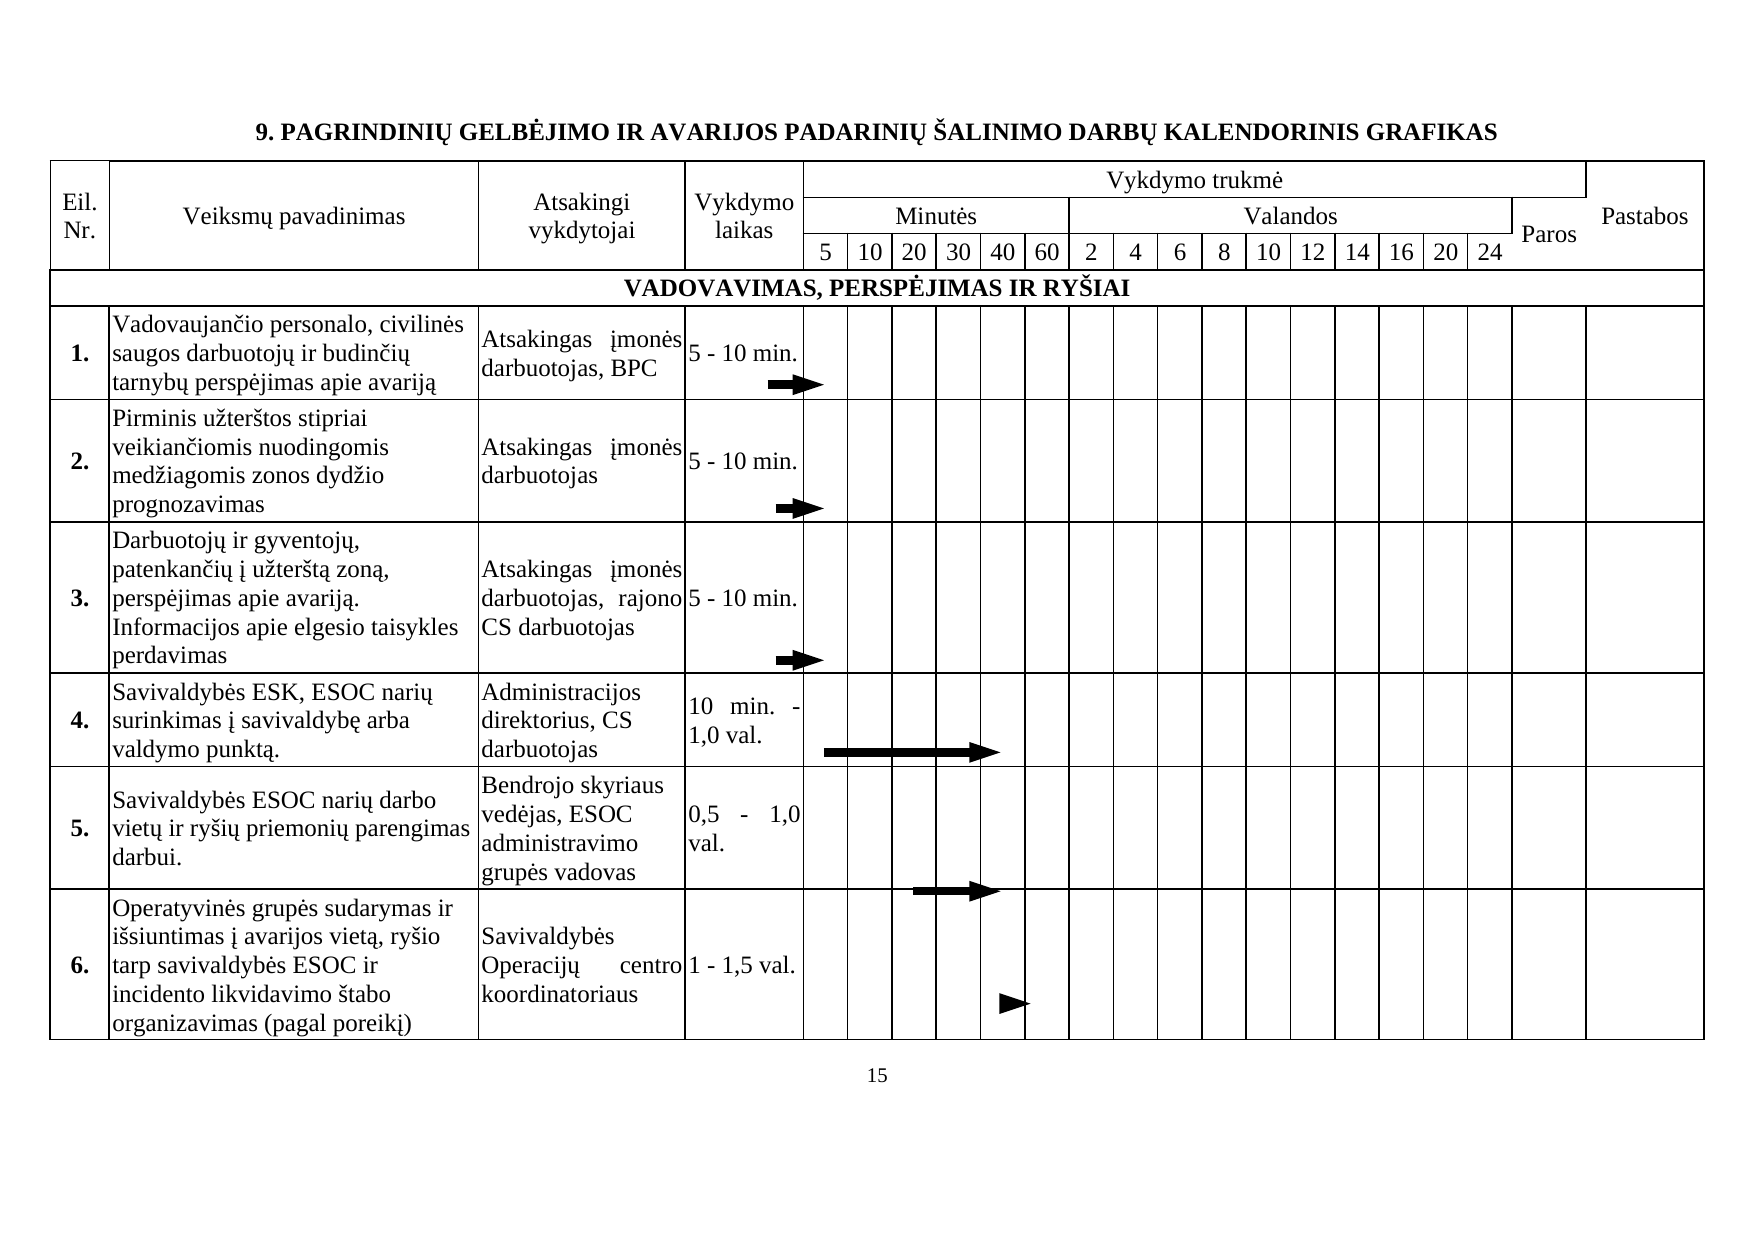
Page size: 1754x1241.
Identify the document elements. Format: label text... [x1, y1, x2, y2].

table_cell [1114, 890, 1157, 1039]
table_cell [937, 757, 980, 766]
table_cell [1247, 674, 1290, 766]
table_cell [981, 890, 1024, 1039]
table_cell [937, 895, 980, 1039]
table_cell [1468, 307, 1511, 399]
table_cell [937, 674, 980, 748]
table_cell Savivaldybės ESK, ESOC narių surinkimas į savivaldybę arba valdymo punktą. [110, 674, 478, 766]
table_cell 5. [51, 767, 108, 888]
table_cell [1247, 307, 1290, 399]
table_cell [1070, 890, 1113, 1039]
table_cell [893, 523, 935, 672]
table_cell [1114, 523, 1157, 672]
table_cell [937, 523, 980, 672]
table_cell [1203, 890, 1245, 1039]
table_cell [1026, 523, 1068, 672]
table_cell [981, 674, 1024, 766]
table_header Vykdymo laikas [686, 162, 803, 269]
table_cell [1158, 890, 1201, 1039]
table_cell [893, 890, 935, 1039]
table_cell Minutės [804, 198, 1068, 233]
table_cell [1158, 307, 1201, 399]
table_cell Vadovaujančio personalo, civilinės saugos darbuotojų ir budinčių tarnybų perspėjimas apie avariją [110, 307, 478, 399]
table_cell 24 [1468, 234, 1512, 269]
table_cell [1158, 523, 1201, 672]
table_cell Administracijos direktorius, CS darbuotojas [479, 674, 684, 766]
table_cell [1026, 767, 1068, 888]
table_cell [1336, 400, 1378, 521]
table_header Pastabos [1586, 162, 1703, 269]
table_cell Atsakingas įmonės darbuotojas [479, 400, 684, 521]
table_cell 5 [804, 234, 847, 269]
table_header Veiksmų pavadinimas [110, 162, 478, 269]
table_cell [1587, 523, 1703, 672]
table_cell [848, 767, 891, 888]
table_cell 2 [1070, 234, 1113, 269]
table_cell [804, 523, 847, 672]
table_cell [1247, 523, 1290, 672]
table_cell [848, 757, 891, 766]
table_cell [893, 767, 935, 888]
table_cell [1026, 890, 1068, 1039]
table_header Eil. Nr. [51, 161, 109, 269]
table_cell [1203, 767, 1245, 888]
table_cell 30 [937, 234, 980, 269]
table_cell 4 [1114, 234, 1157, 269]
table_header Atsakingi vykdytojai [479, 162, 684, 269]
table_cell 3. [51, 523, 108, 672]
table_cell [1203, 307, 1245, 399]
table_cell [1380, 890, 1423, 1039]
table_cell [1468, 674, 1511, 766]
table_cell Bendrojo skyriaus vedėjas, ESOC administravimo grupės vadovas [479, 767, 684, 888]
table_cell [1380, 767, 1423, 888]
table_cell [1587, 307, 1703, 399]
table_cell Savivaldybės ESOC narių darbo vietų ir ryšių priemonių parengimas darbui. [110, 767, 478, 888]
table_cell [1291, 400, 1334, 521]
table_cell [1587, 400, 1703, 521]
table_cell 14 [1336, 234, 1378, 269]
table_cell [1291, 767, 1334, 888]
table_cell [1158, 400, 1201, 521]
table_cell [1026, 307, 1068, 399]
table_cell [1070, 674, 1113, 766]
table_cell [1468, 400, 1511, 521]
table_cell [893, 674, 935, 748]
table_cell [1468, 523, 1511, 672]
table_cell [1380, 523, 1423, 672]
table_cell [1070, 523, 1113, 672]
table_cell Operatyvinės grupės sudarymas ir išsiuntimas į avarijos vietą, ryšio tarp savivaldybės ESOC ir incidento likvidavimo štabo organizavimas (pagal poreikį) [110, 890, 478, 1039]
table_cell [981, 307, 1024, 399]
table_cell [1468, 890, 1511, 1039]
table_cell [1158, 674, 1201, 766]
table_cell [1513, 523, 1585, 672]
table_cell [981, 523, 1024, 672]
table_cell [1380, 307, 1423, 399]
table_cell [1247, 890, 1290, 1039]
table_cell [1247, 400, 1290, 521]
table_cell [1380, 400, 1423, 521]
table_cell Atsakingas įmonės darbuotojas, rajono CS darbuotojas [479, 523, 684, 672]
table_cell [1291, 890, 1334, 1039]
table_cell 8 [1203, 234, 1245, 269]
table_cell Valandos [1070, 198, 1511, 233]
table_cell 60 [1026, 234, 1068, 269]
table_cell 1 - 1,5 val. [686, 890, 803, 1039]
table_cell [804, 307, 847, 399]
table_cell [937, 767, 980, 887]
table_cell [1291, 523, 1334, 672]
table_cell 10 min. - 1,0 val. [686, 674, 803, 766]
table_cell 5 - 10 min. [686, 400, 803, 521]
table_cell [1424, 890, 1467, 1039]
table_cell [1070, 400, 1113, 521]
table_cell [1587, 890, 1703, 1039]
table_cell 5 - 10 min. [686, 307, 803, 399]
table_cell [1114, 674, 1157, 766]
table_cell [1513, 890, 1585, 1039]
table_cell [1114, 400, 1157, 521]
table_cell [1203, 523, 1245, 672]
table_cell [1070, 767, 1113, 888]
table_cell 0,5 - 1,0 val. [686, 767, 803, 888]
table_cell 20 [1424, 234, 1467, 269]
table_cell [848, 890, 891, 1039]
table_cell [804, 767, 847, 888]
table_cell Pirminis užterštos stipriai veikiančiomis nuodingomis medžiagomis zonos dydžio prognozavimas [110, 400, 478, 521]
table_cell Paros [1512, 198, 1586, 269]
table_cell 6 [1158, 234, 1201, 269]
table_cell [1203, 674, 1245, 766]
table_cell [1336, 523, 1378, 672]
table_cell [981, 400, 1024, 521]
table_cell [1158, 767, 1201, 888]
text 9. PAGRINDINIŲ GELBĖJIMO IR AVARIJOS PADARINIŲ ŠALINIMO DARBŲ KALENDORINIS GRAFIKAS [89, 117, 1665, 146]
table_cell 6. [51, 890, 108, 1039]
table_cell [1026, 400, 1068, 521]
table_cell 1. [51, 307, 108, 399]
table_cell [1424, 523, 1467, 672]
table_cell [1468, 767, 1511, 888]
table_cell [1336, 674, 1378, 766]
table_cell [1513, 674, 1585, 766]
table_cell [893, 400, 935, 521]
table_cell Savivaldybės Operacijų centro koordinatoriaus [479, 890, 684, 1039]
table_cell [1424, 400, 1467, 521]
table_cell [893, 307, 935, 399]
table_cell 40 [981, 234, 1024, 269]
table_cell [848, 307, 891, 399]
table_cell [1336, 307, 1378, 399]
table_cell 2. [51, 400, 108, 521]
table_cell 20 [893, 234, 935, 269]
table_cell [1291, 307, 1334, 399]
table_cell 10 [848, 234, 891, 269]
table_cell [804, 890, 847, 1039]
table_cell 4. [51, 674, 108, 766]
table_cell [1424, 767, 1467, 888]
table_cell [1424, 307, 1467, 399]
table_cell [1291, 674, 1334, 766]
table_cell [1587, 674, 1703, 766]
table_cell [1513, 307, 1585, 399]
table_cell [848, 674, 891, 748]
table_header Vykdymo trukmė [804, 162, 1585, 197]
table_cell 16 [1380, 234, 1423, 269]
table_cell [981, 767, 1024, 888]
table_cell [1247, 767, 1290, 888]
table_cell 5 - 10 min. [686, 523, 803, 672]
table_cell VADOVAVIMAS, PERSPĖJIMAS IR RYŠIAI [51, 271, 1703, 305]
table_cell [1380, 674, 1423, 766]
table_cell [848, 523, 891, 672]
table_cell [1114, 767, 1157, 888]
table_cell [1513, 400, 1585, 521]
table_cell Darbuotojų ir gyventojų, patenkančių į užterštą zoną, perspėjimas apie avariją. Informacijos apie elgesio taisykles perdavimas [110, 523, 478, 672]
table_cell [893, 757, 935, 766]
table_cell [848, 400, 891, 521]
table_cell [1203, 400, 1245, 521]
table_cell [937, 400, 980, 521]
table_cell 10 [1247, 234, 1290, 269]
table_cell Atsakingas įmonės darbuotojas, BPC [479, 307, 684, 399]
table_cell [1513, 767, 1585, 888]
table_cell [1424, 674, 1467, 766]
table_cell [1587, 767, 1703, 888]
table_cell [804, 674, 847, 766]
table_cell [1114, 307, 1157, 399]
table_cell 12 [1291, 234, 1334, 269]
table_cell [1336, 890, 1378, 1039]
table_cell [1070, 307, 1113, 399]
table_cell [1336, 767, 1378, 888]
table_cell [937, 307, 980, 399]
table_cell [1026, 674, 1068, 766]
table_cell [804, 400, 847, 521]
